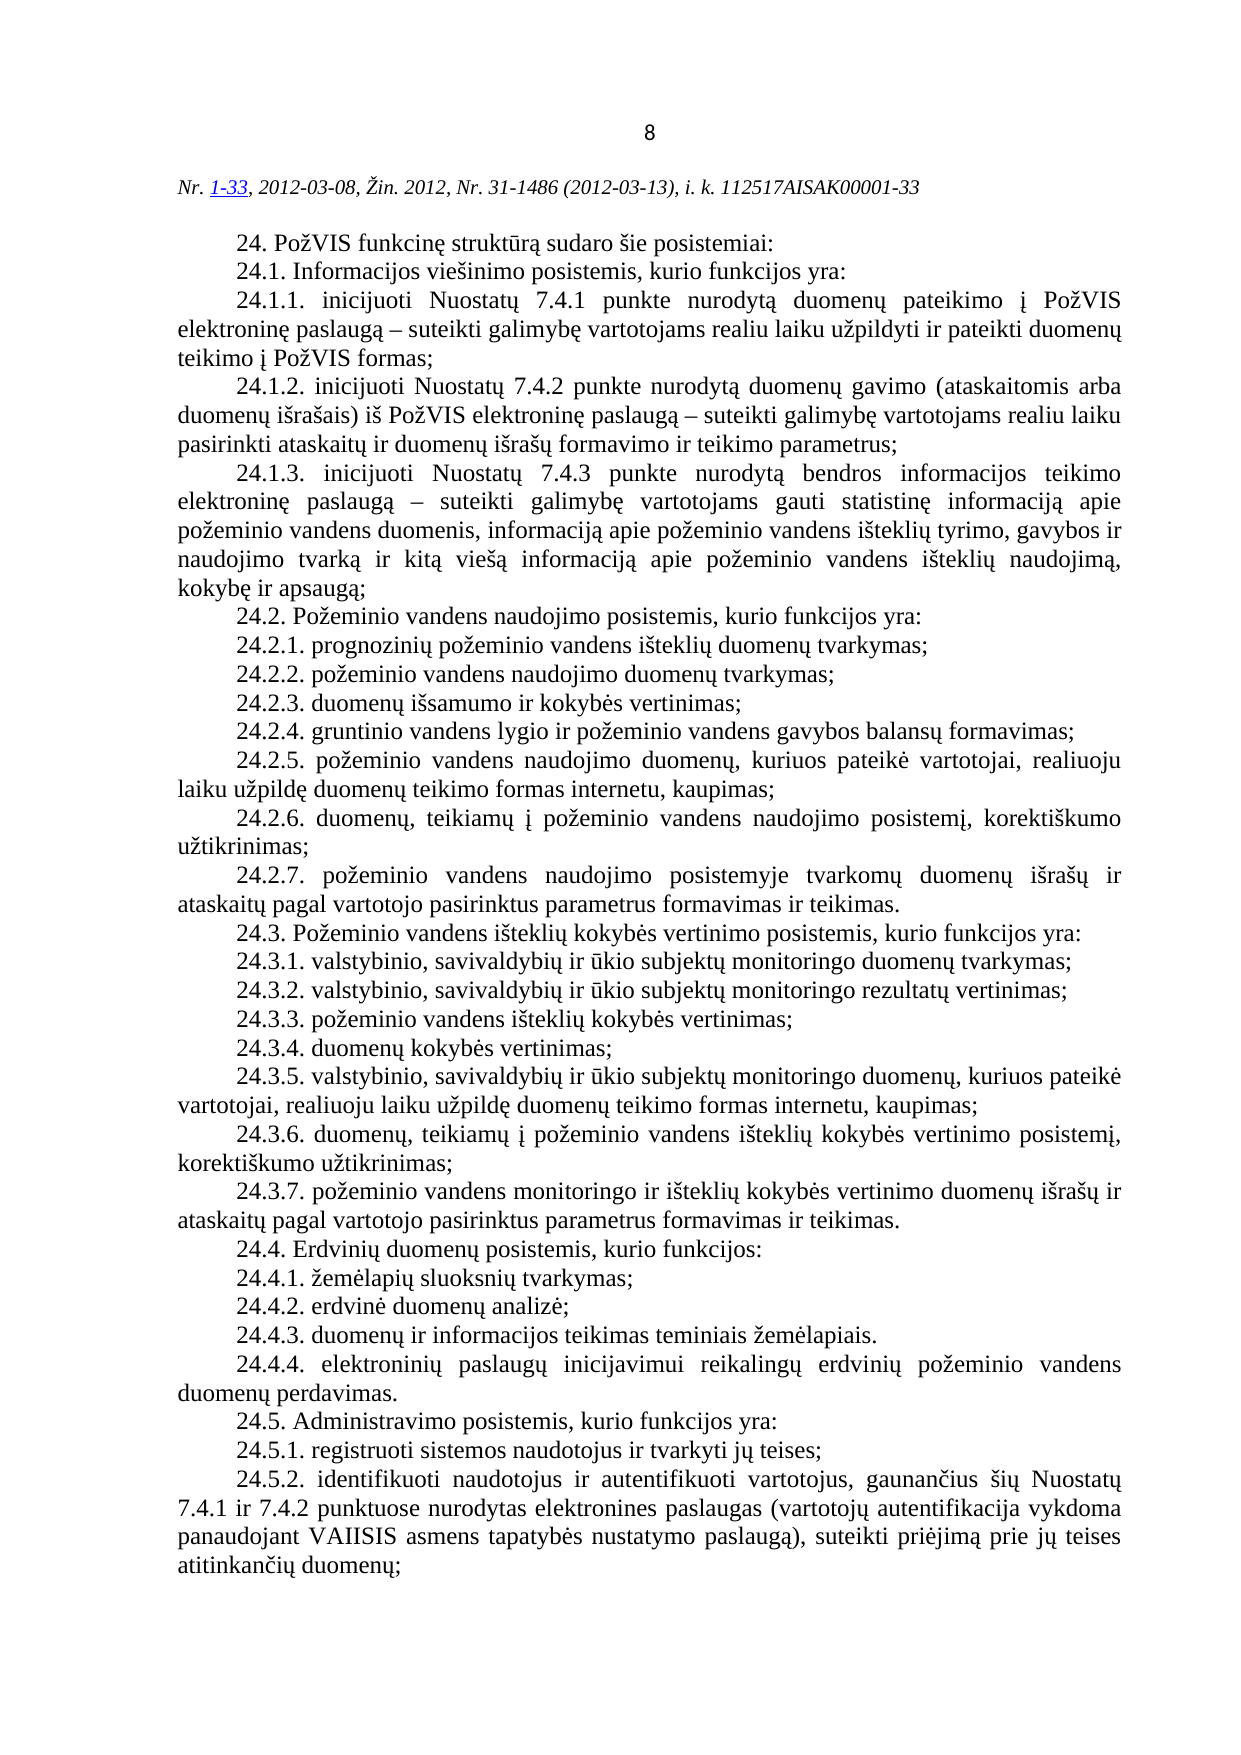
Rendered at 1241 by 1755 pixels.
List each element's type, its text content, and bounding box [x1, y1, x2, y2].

text 24.2.6. duomenų, teikiamų į požeminio vandens naudojimo posistemį, korektiškumo užtikrinimas; [177, 803, 1122, 860]
text 24.4.2. erdvinė duomenų analizė; [177, 1291, 1122, 1320]
text 24.2. Požeminio vandens naudojimo posistemis, kurio funkcijos yra: [177, 601, 1122, 630]
text 24.1.2. inicijuoti Nuostatų 7.4.2 punkte nurodytą duomenų gavimo (ataskaitomis arba duomenų išrašais) iš PožVIS elektroninę paslaugą – suteikti galimybę vartotojams realiu laiku pasirinkti ataskaitų ir duomenų išrašų formavimo ir teikimo parametrus; [177, 371, 1122, 458]
text 24.2.1. prognozinių požeminio vandens išteklių duomenų tvarkymas; [177, 630, 1122, 659]
text Nr. 1-33, 2012-03-08, Žin. 2012, Nr. 31-1486 (2012-03-13), i. k. 112517AISAK00001-33 [177, 175, 1122, 199]
text 24.3.4. duomenų kokybės vertinimas; [177, 1033, 1122, 1061]
text 24.3.2. valstybinio, savivaldybių ir ūkio subjektų monitoringo rezultatų vertinimas; [177, 975, 1122, 1004]
text 24.3. Požeminio vandens išteklių kokybės vertinimo posistemis, kurio funkcijos yra: [177, 918, 1122, 946]
text 24.2.2. požeminio vandens naudojimo duomenų tvarkymas; [177, 659, 1122, 688]
text 24.5.1. registruoti sistemos naudotojus ir tvarkyti jų teises; [177, 1435, 1122, 1464]
text 24.4. Erdvinių duomenų posistemis, kurio funkcijos: [177, 1234, 1122, 1263]
text 24.1. Informacijos viešinimo posistemis, kurio funkcijos yra: [177, 256, 1122, 285]
text 24. PožVIS funkcinę struktūrą sudaro šie posistemiai: [177, 228, 1122, 256]
text 24.5.2. identifikuoti naudotojus ir autentifikuoti vartotojus, gaunančius šių Nuostatų 7.4.1 ir 7.4.2 punktuose nurodytas elektronines paslaugas (vartotojų autentifikacija vykdoma panaudojant VAIISIS asmens tapatybės nustatymo paslaugą), suteikti priėjimą prie jų teises atitinkančių duomenų; [177, 1464, 1122, 1579]
text 24.1.1. inicijuoti Nuostatų 7.4.1 punkte nurodytą duomenų pateikimo į PožVIS elektroninę paslaugą – suteikti galimybę vartotojams realiu laiku užpildyti ir pateikti duomenų teikimo į PožVIS formas; [177, 285, 1122, 371]
text 24.3.1. valstybinio, savivaldybių ir ūkio subjektų monitoringo duomenų tvarkymas; [177, 946, 1122, 975]
text 24.4.3. duomenų ir informacijos teikimas teminiais žemėlapiais. [177, 1320, 1122, 1349]
text 24.3.5. valstybinio, savivaldybių ir ūkio subjektų monitoringo duomenų, kuriuos pateikė vartotojai, realiuoju laiku užpildę duomenų teikimo formas internetu, kaupimas; [177, 1061, 1122, 1119]
text 24.3.6. duomenų, teikiamų į požeminio vandens išteklių kokybės vertinimo posistemį, korektiškumo užtikrinimas; [177, 1119, 1122, 1176]
text 24.3.3. požeminio vandens išteklių kokybės vertinimas; [177, 1004, 1122, 1033]
text 24.2.5. požeminio vandens naudojimo duomenų, kuriuos pateikė vartotojai, realiuoju laiku užpildę duomenų teikimo formas internetu, kaupimas; [177, 745, 1122, 803]
text 24.2.4. gruntinio vandens lygio ir požeminio vandens gavybos balansų formavimas; [177, 716, 1122, 745]
text 24.2.3. duomenų išsamumo ir kokybės vertinimas; [177, 688, 1122, 716]
text 24.3.7. požeminio vandens monitoringo ir išteklių kokybės vertinimo duomenų išrašų ir ataskaitų pagal vartotojo pasirinktus parametrus formavimas ir teikimas. [177, 1176, 1122, 1234]
text 24.5. Administravimo posistemis, kurio funkcijos yra: [177, 1406, 1122, 1435]
text 24.2.7. požeminio vandens naudojimo posistemyje tvarkomų duomenų išrašų ir ataskaitų pagal vartotojo pasirinktus parametrus formavimas ir teikimas. [177, 860, 1122, 918]
text 24.1.3. inicijuoti Nuostatų 7.4.3 punkte nurodytą bendros informacijos teikimo elektroninę paslaugą – suteikti galimybę vartotojams gauti statistinę informaciją apie požeminio vandens duomenis, informaciją apie požeminio vandens išteklių tyrimo, gavybos ir naudojimo tvarką ir kitą viešą informaciją apie požeminio vandens išteklių naudojimą, kokybę ir apsaugą; [177, 458, 1122, 601]
text 24.4.4. elektroninių paslaugų inicijavimui reikalingų erdvinių požeminio vandens duomenų perdavimas. [177, 1349, 1122, 1406]
text 24.4.1. žemėlapių sluoksnių tvarkymas; [177, 1263, 1122, 1291]
